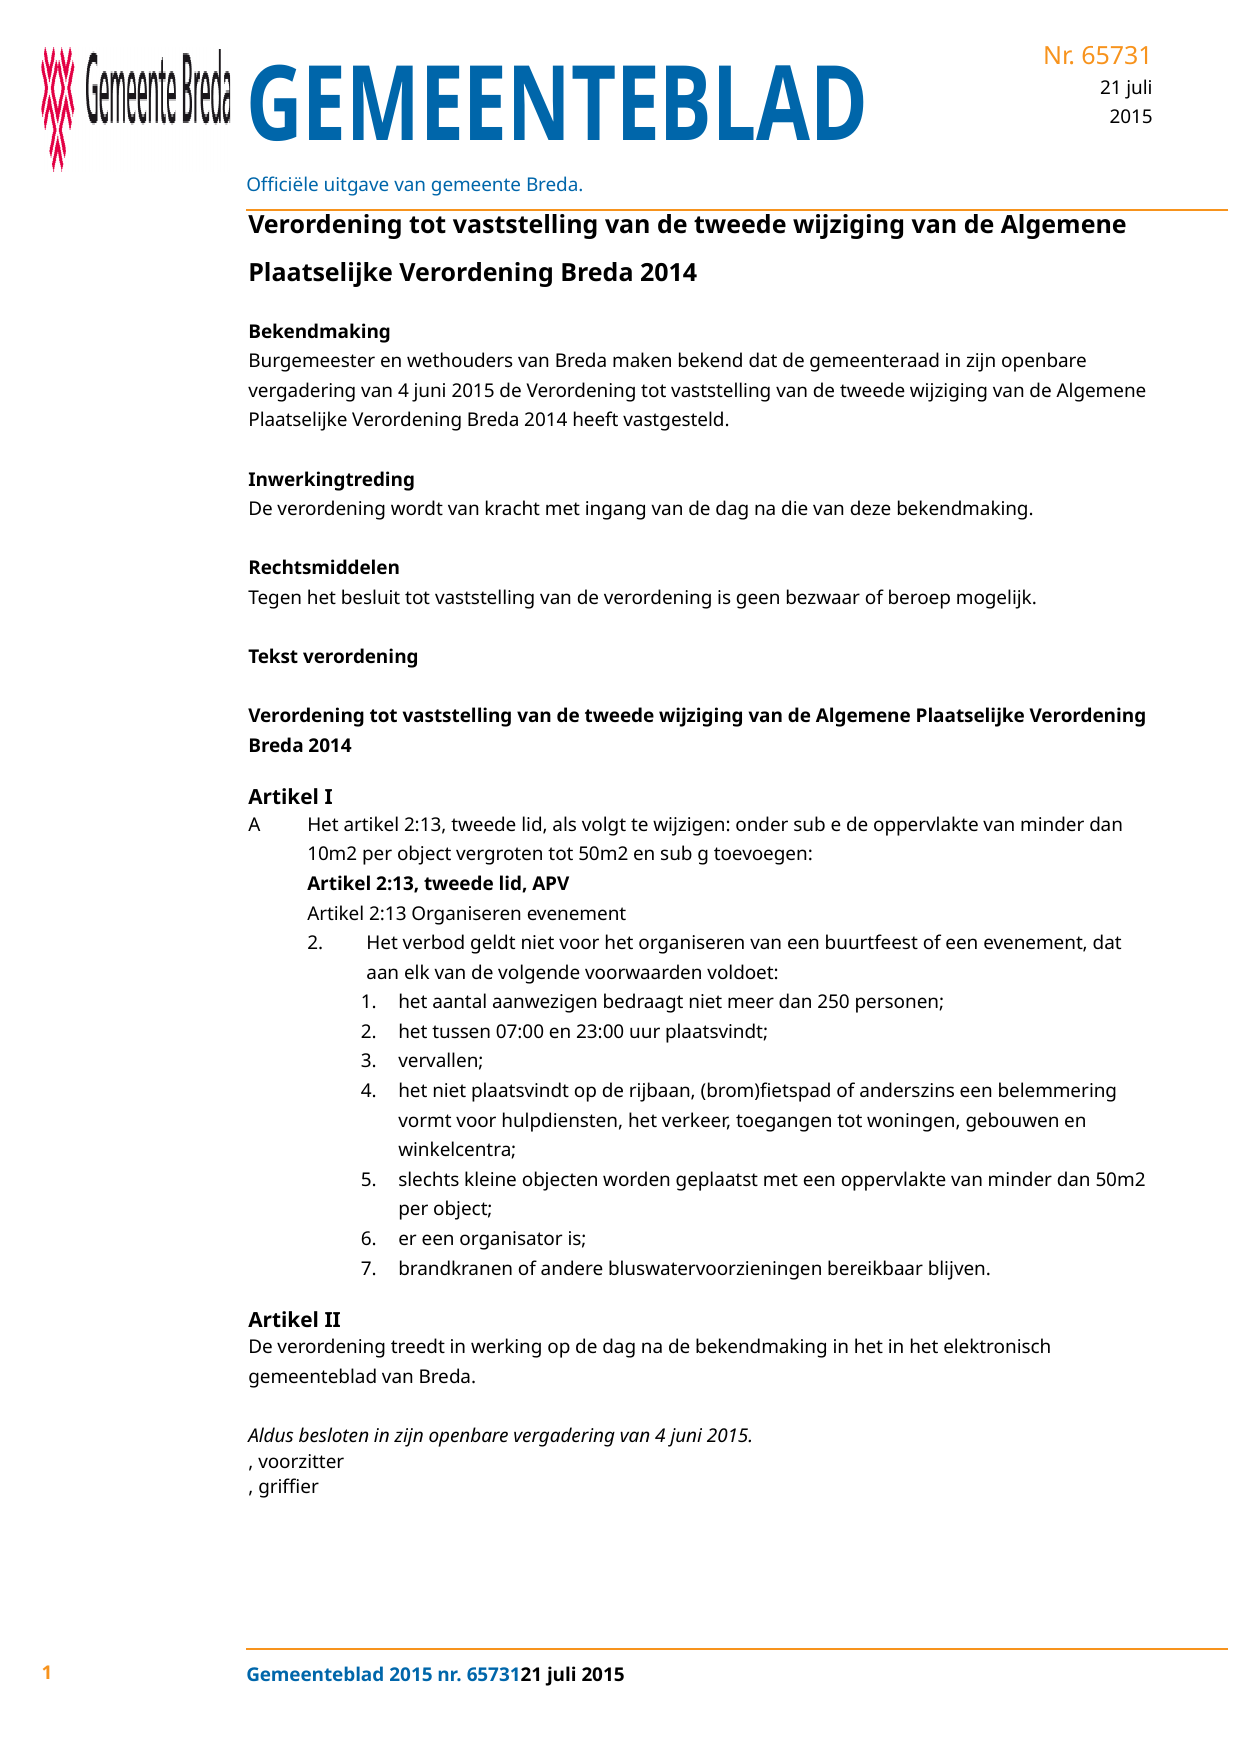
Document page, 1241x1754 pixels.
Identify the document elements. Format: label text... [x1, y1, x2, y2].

list er een organisator is; [361, 1225, 1152, 1251]
text Tekst verordening [248, 643, 1152, 669]
list Het artikel 2:13, tweede lid, als volgt te wijzigen: onder sub e de oppervlakte van minder dan 10m2 per object vergroten tot 50m2 en sub g toevoegen: [248, 811, 1152, 866]
list slechts kleine objecten worden geplaatst met een oppervlakte van minder dan 50m2 per object; [361, 1166, 1152, 1221]
text Inwerkingtreding [248, 466, 1152, 492]
text Rechtsmiddelen [248, 554, 1152, 580]
list brandkranen of andere bluswatervoorzieningen bereikbaar blijven. [361, 1255, 1152, 1280]
list het aantal aanwezigen bedraagt niet meer dan 250 personen; [361, 988, 1152, 1014]
list het tussen 07:00 en 23:00 uur plaatsvindt; [361, 1018, 1152, 1044]
text Verordening tot vaststelling van de tweede wijziging van de Algemene Plaatselijke Verordening Breda 2014 [248, 702, 1152, 758]
list Het verbod geldt niet voor het organiseren van een buurtfeest of een evenement, dat aan elk van de volgende voorwaarden voldoet: [307, 929, 1152, 984]
text De verordening wordt van kracht met ingang van de dag na die van deze bekendmaking. [248, 495, 1152, 521]
text Aldus besloten in zijn openbare vergadering van 4 juni 2015. [248, 1422, 1152, 1448]
text Burgemeester en wethouders van Breda maken bekend dat de gemeenteraad in zijn openbare vergadering van 4 juni 2015 de Verordening tot vaststelling van de tweede wijziging van de Algemene Plaatselijke Verordening Breda 2014 heeft vastgesteld. [248, 347, 1152, 432]
text , voorzitter [248, 1448, 1152, 1474]
text De verordening treedt in werking op de dag na de bekendmaking in het in het elektronisch gemeenteblad van Breda. [248, 1333, 1152, 1389]
list het niet plaatsvindt op de rijbaan, (brom)fietspad of anderszins een belemmering vormt voor hulpdiensten, het verkeer, toegangen tot woningen, gebouwen en winkelcentra; [361, 1077, 1152, 1162]
text Verordening tot vaststelling van de tweede wijziging van de Algemene Plaatselijke Verordening Breda 2014 [248, 211, 1152, 288]
list Artikel 2:13 Organiseren evenement [248, 900, 1152, 925]
text Bekendmaking [248, 318, 1152, 344]
text Artikel I [248, 782, 1152, 811]
list Artikel 2:13, tweede lid, APV [248, 870, 1152, 896]
picture [41, 47, 231, 172]
text Artikel II [248, 1305, 1152, 1333]
text Tegen het besluit tot vaststelling van de verordening is geen bezwaar of beroep mogelijk. [248, 584, 1152, 610]
text , griffier [248, 1474, 1152, 1499]
list vervallen; [361, 1048, 1152, 1073]
